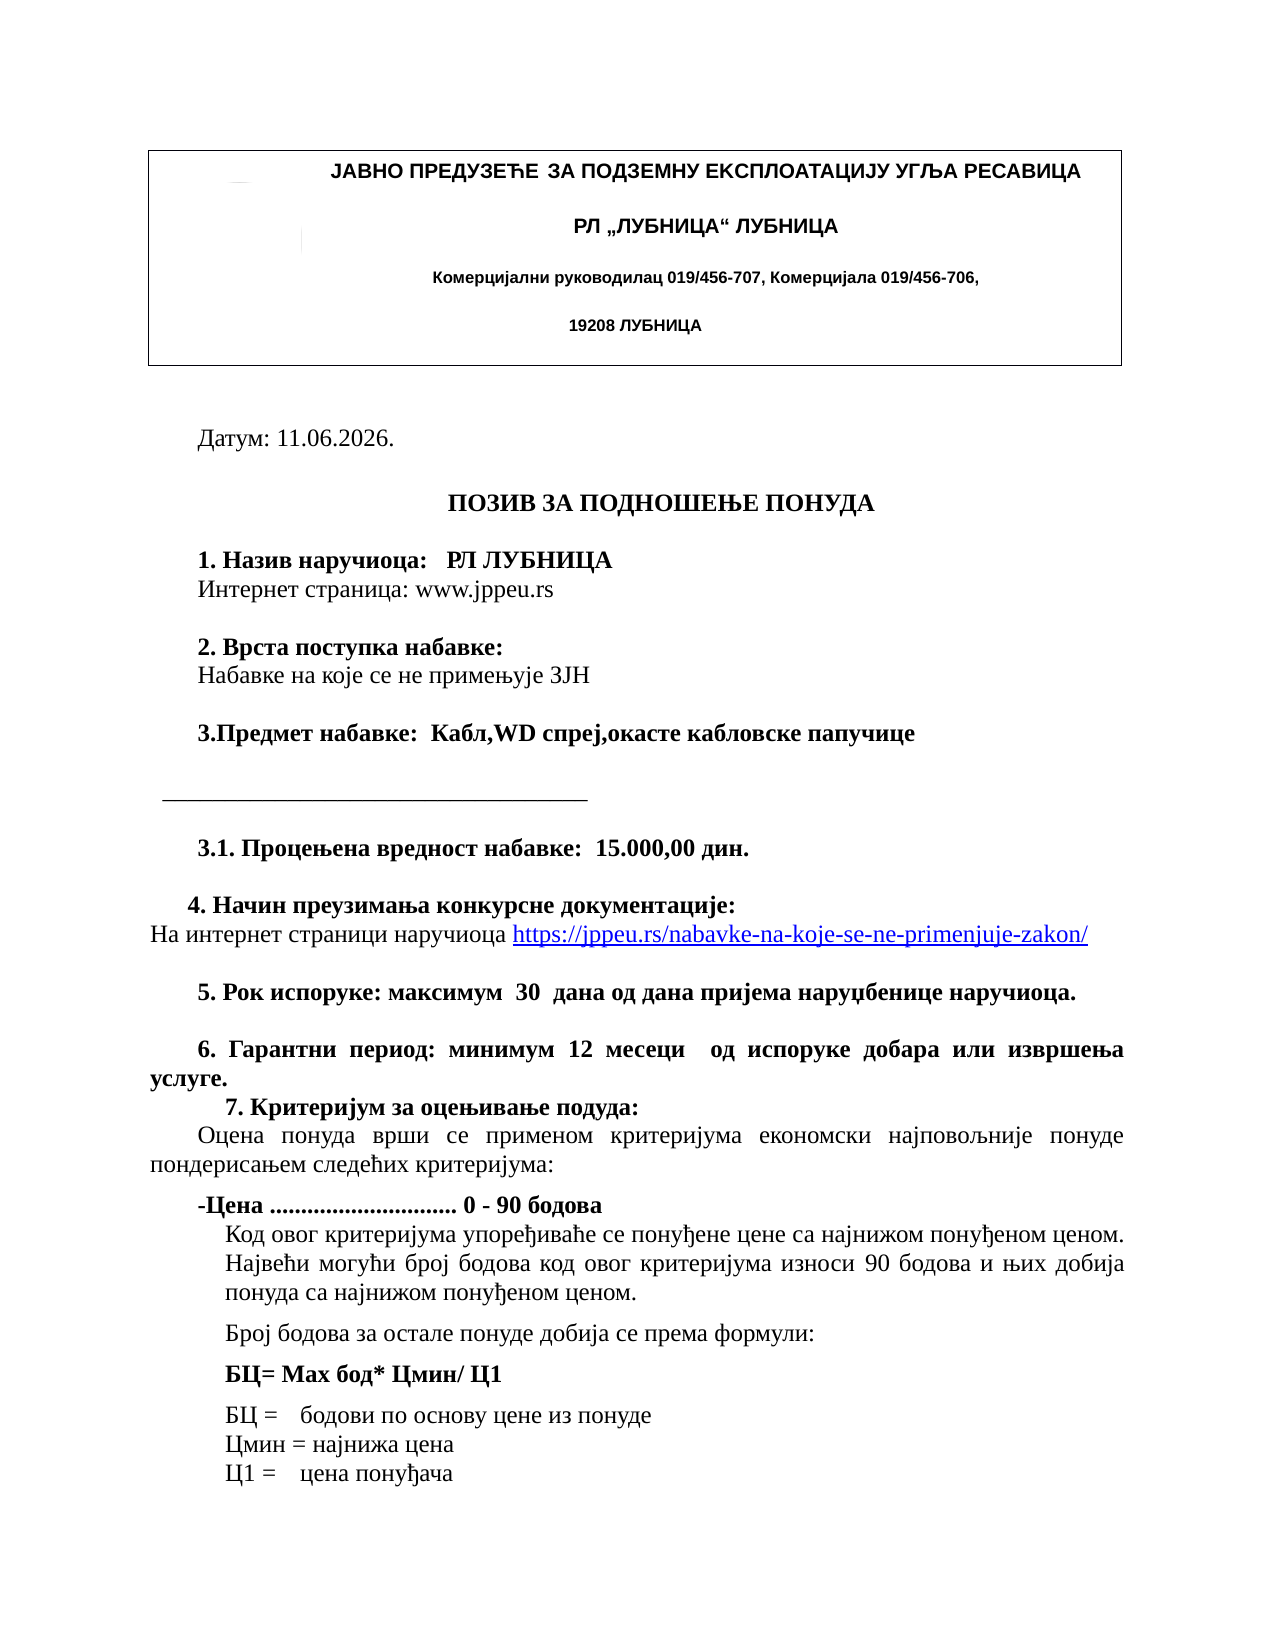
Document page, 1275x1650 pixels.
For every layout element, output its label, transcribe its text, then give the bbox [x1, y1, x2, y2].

text 4. Начин преузимања конкурсне документације: [150, 891, 1125, 919]
text БЦ= Маx бод* Цмин/ Ц1 [225, 1359, 1125, 1388]
text 5. Рок испоруке: максимум 30 дана од дана пријема наруџбенице наручиоца. [150, 977, 1125, 1006]
text 6. Гарантни период: минимум 12 месеци од испоруке добара или извршења услуге. [150, 1034, 1125, 1092]
text Број бодова за остале понуде добија се према формули: [225, 1318, 1125, 1347]
text Ц1 = цена понуђача [225, 1458, 1125, 1487]
text 3.Предмет набавке: Кабл,WD спреј,окасте кабловске папучице [150, 718, 1125, 747]
text -Цена .............................. 0 - 90 бодова [150, 1191, 1125, 1219]
text Цмин = најнижа цена [225, 1429, 1125, 1458]
text ПОЗИВ ЗА ПОДНОШЕЊЕ ПОНУДА [150, 488, 1125, 517]
text __________________________________ [150, 776, 1125, 804]
text Набавке на које се не примењује ЗЈН [150, 661, 1125, 689]
text 7. Критеријум за оцењивање подуда: [150, 1092, 1125, 1121]
text На интернет страници наручиоца https://jppeu.rs/nabavke-na-koje-se-ne-primenjuje-zakon/ [150, 919, 1125, 948]
text Код овог критеријума упоређиваће се понуђене цене са најнижом понуђеном ценом. Највећи могући број бодова код овог критеријума износи 90 бодова и њих добија понуда са најнижом понуђеном ценом. [225, 1219, 1125, 1306]
text Датум: 11.06.2026. [150, 423, 1125, 452]
text БЦ = бодови по основу цене из понуде [225, 1401, 1125, 1429]
text 3.1. Процењена вредност набавке: 15.000,00 дин. [150, 833, 1125, 862]
text 2. Врста поступка набавке: [150, 632, 1125, 661]
table_header ЈАВНО ПРЕДУЗЕЋЕ ЗА ПОДЗЕМНУ EKСПЛОАТАЦИЈУ УГЉА РЕСАВИЦА РЛ „ЛУБНИЦА“ ЛУБНИЦА Комерцијални руководилац 019/456-707, Комерцијала 019/456-706, 19208 ЛУБНИЦА [149, 151, 1121, 365]
text Оцена понуда врши се применом критеријума економски најповољније понуде пондерисањем следећих критеријума: [150, 1121, 1125, 1178]
text 1. Назив наручиоца: РЛ ЛУБНИЦА [150, 546, 1125, 574]
text Интернет страница: www.jppeu.rs [150, 574, 1125, 603]
